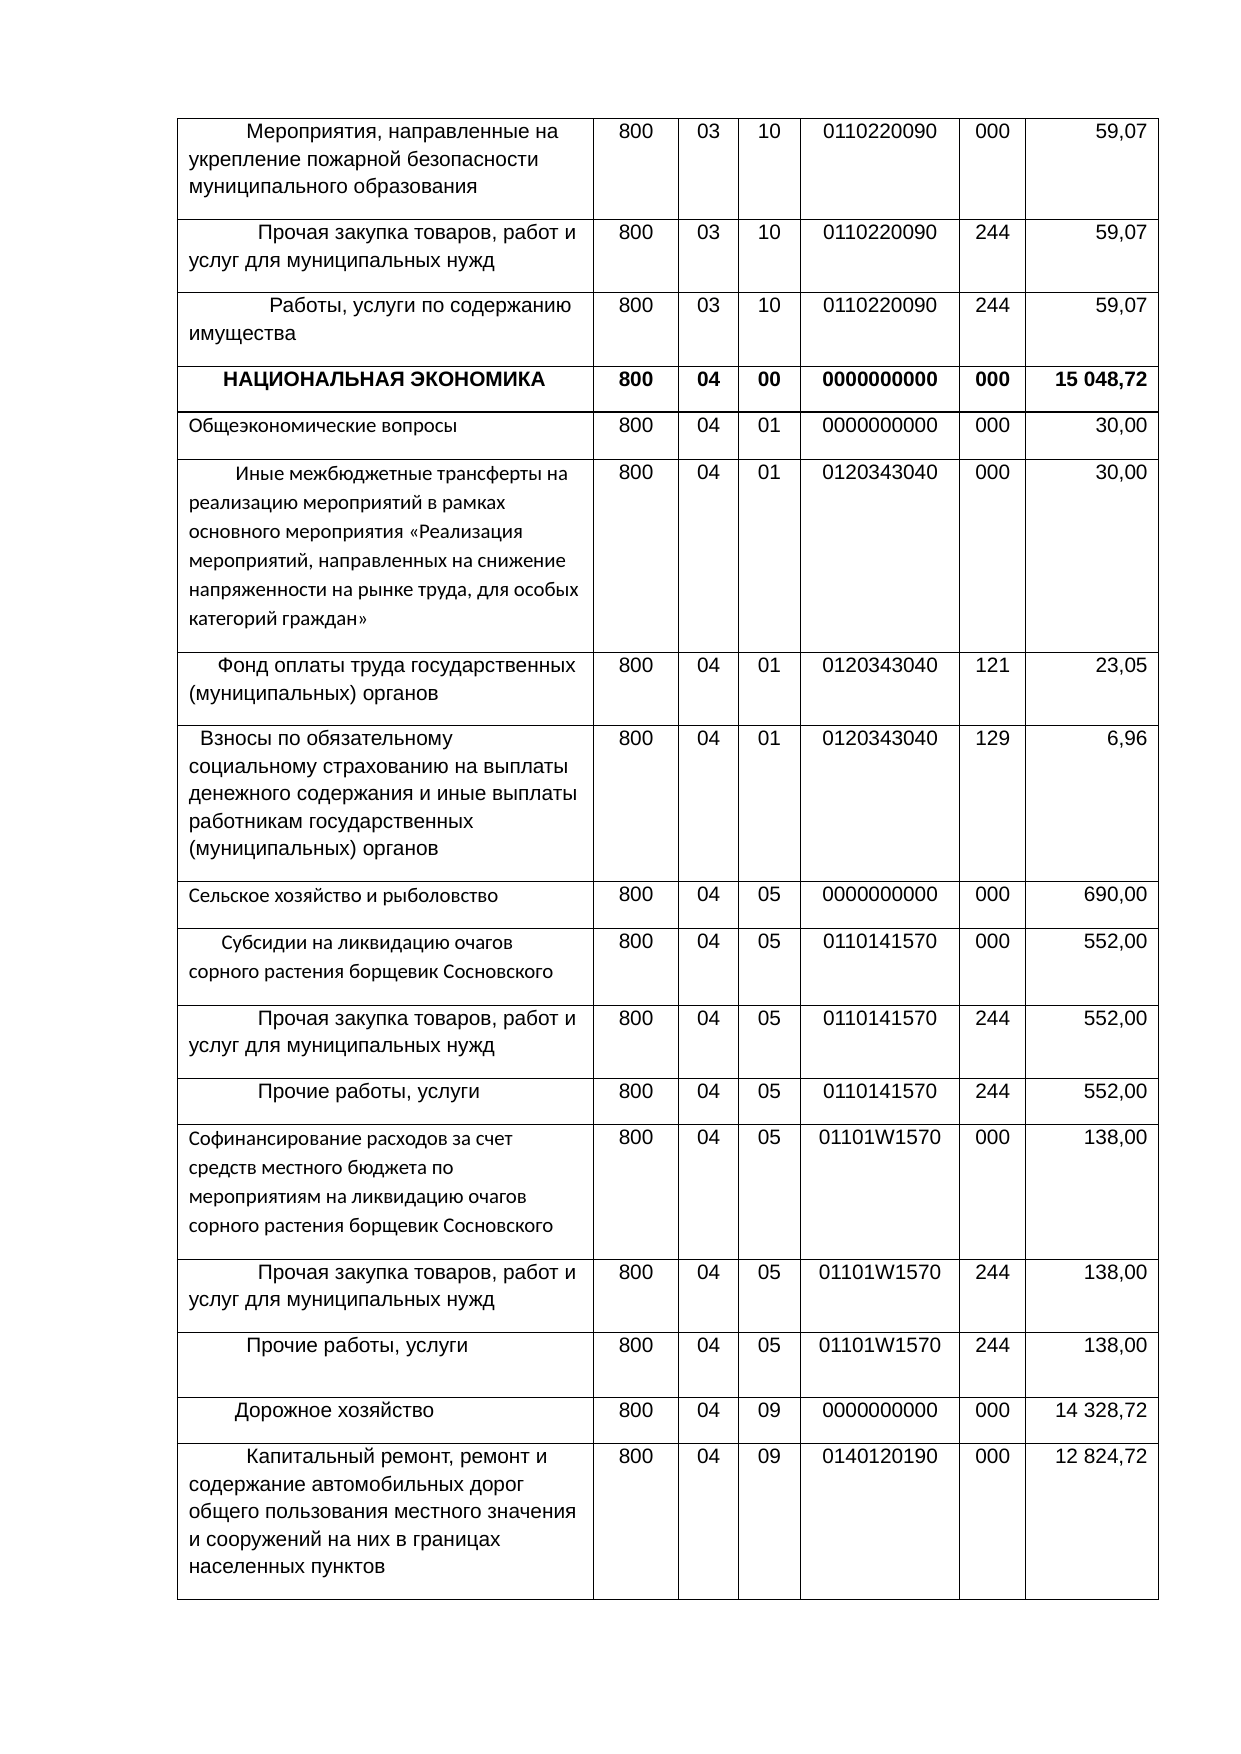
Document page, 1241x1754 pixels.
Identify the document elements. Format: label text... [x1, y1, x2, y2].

table_cell 0110220090 [801, 293, 959, 366]
table_cell 0120343040 [801, 726, 959, 881]
table_cell 00 [739, 367, 800, 411]
table_cell 800 [594, 119, 678, 219]
table_cell Прочая закупка товаров, работ и услуг для муниципальных нужд [178, 1260, 593, 1332]
table_cell 09 [739, 1444, 800, 1599]
table_cell 01 [739, 726, 800, 881]
table_cell 0110220090 [801, 119, 959, 219]
table_cell 14 328,72 [1026, 1398, 1158, 1443]
table_cell 04 [679, 929, 738, 1005]
table_cell 000 [960, 413, 1025, 459]
table_cell 552,00 [1026, 1006, 1158, 1078]
table_cell 0000000000 [801, 882, 959, 928]
table_cell 59,07 [1026, 220, 1158, 292]
table_cell 03 [679, 119, 738, 219]
table_cell 15 048,72 [1026, 367, 1158, 411]
table_cell Взносы по обязательному социальному страхованию на выплаты денежного содержания и иные выплаты работникам государственных (муниципальных) органов [178, 726, 593, 881]
table_cell 000 [960, 929, 1025, 1005]
table_cell 05 [739, 1006, 800, 1078]
table_cell Прочая закупка товаров, работ и услуг для муниципальных нужд [178, 1006, 593, 1078]
table_cell 800 [594, 220, 678, 292]
table_cell 04 [679, 1125, 738, 1259]
table_cell 0120343040 [801, 460, 959, 652]
table_cell 10 [739, 119, 800, 219]
table_cell 23,05 [1026, 653, 1158, 725]
table_cell 04 [679, 413, 738, 459]
table_cell 59,07 [1026, 293, 1158, 366]
table_cell 04 [679, 1444, 738, 1599]
table_cell 01101W1570 [801, 1260, 959, 1332]
table_cell 04 [679, 726, 738, 881]
table_cell 0110141570 [801, 1079, 959, 1124]
table_cell 0140120190 [801, 1444, 959, 1599]
table_cell 04 [679, 653, 738, 725]
table_cell 01101W1570 [801, 1333, 959, 1397]
table_cell 244 [960, 293, 1025, 366]
table_cell Общеэкономические вопросы [178, 413, 593, 459]
table_cell 244 [960, 1333, 1025, 1397]
table_cell 800 [594, 1125, 678, 1259]
table_cell 0110141570 [801, 929, 959, 1005]
table_cell 04 [679, 460, 738, 652]
table_cell 129 [960, 726, 1025, 881]
table_cell Субсидии на ликвидацию очагов сорного растения борщевик Сосновского [178, 929, 593, 1005]
table_cell Прочая закупка товаров, работ и услуг для муниципальных нужд [178, 220, 593, 292]
table_cell 04 [679, 1398, 738, 1443]
table_cell 04 [679, 1079, 738, 1124]
table_cell 000 [960, 367, 1025, 411]
table_cell 01 [739, 460, 800, 652]
table_cell 04 [679, 882, 738, 928]
table_cell 6,96 [1026, 726, 1158, 881]
table_cell 800 [594, 293, 678, 366]
table_cell 04 [679, 1333, 738, 1397]
table_cell 000 [960, 1125, 1025, 1259]
table_cell 05 [739, 929, 800, 1005]
table_cell 05 [739, 1079, 800, 1124]
table_cell 0120343040 [801, 653, 959, 725]
table_cell 800 [594, 367, 678, 411]
table_cell 59,07 [1026, 119, 1158, 219]
table_cell 121 [960, 653, 1025, 725]
table_cell 138,00 [1026, 1333, 1158, 1397]
table_cell 03 [679, 220, 738, 292]
table_cell 0110220090 [801, 220, 959, 292]
table_cell 800 [594, 653, 678, 725]
table_cell Сельское хозяйство и рыболовство [178, 882, 593, 928]
table_cell 04 [679, 1006, 738, 1078]
table_cell 03 [679, 293, 738, 366]
table_cell 04 [679, 367, 738, 411]
table_cell 0000000000 [801, 413, 959, 459]
table_cell 800 [594, 460, 678, 652]
table_cell Софинансирование расходов за счет средств местного бюджета по мероприятиям на ликвидацию очагов сорного растения борщевик Сосновского [178, 1125, 593, 1259]
table_cell 10 [739, 220, 800, 292]
table_cell 690,00 [1026, 882, 1158, 928]
table_cell 0000000000 [801, 1398, 959, 1443]
table_cell 09 [739, 1398, 800, 1443]
table_cell Капитальный ремонт, ремонт и содержание автомобильных дорог общего пользования местного значения и сооружений на них в границах населенных пунктов [178, 1444, 593, 1599]
table_cell 01 [739, 653, 800, 725]
table_cell 800 [594, 1006, 678, 1078]
table_cell Мероприятия, направленные на укрепление пожарной безопасности муниципального образования [178, 119, 593, 219]
table_cell 552,00 [1026, 929, 1158, 1005]
table_cell 30,00 [1026, 460, 1158, 652]
table_cell Работы, услуги по содержанию имущества [178, 293, 593, 366]
table_cell 000 [960, 1444, 1025, 1599]
table_cell 244 [960, 1079, 1025, 1124]
table_cell 800 [594, 413, 678, 459]
table_cell 138,00 [1026, 1125, 1158, 1259]
table_cell 000 [960, 882, 1025, 928]
table_cell 05 [739, 1125, 800, 1259]
table_cell 800 [594, 882, 678, 928]
table_cell 244 [960, 220, 1025, 292]
table_cell Прочие работы, услуги [178, 1079, 593, 1124]
table_cell Фонд оплаты труда государственных (муниципальных) органов [178, 653, 593, 725]
table_cell 800 [594, 929, 678, 1005]
table_cell 000 [960, 460, 1025, 652]
table_cell 01 [739, 413, 800, 459]
table_cell 04 [679, 1260, 738, 1332]
table_cell 0000000000 [801, 367, 959, 411]
table_cell 800 [594, 1444, 678, 1599]
table_cell 05 [739, 1333, 800, 1397]
table_cell Прочие работы, услуги [178, 1333, 593, 1397]
table_cell 800 [594, 1333, 678, 1397]
table_cell 05 [739, 1260, 800, 1332]
table_cell 0110141570 [801, 1006, 959, 1078]
table_cell 800 [594, 1260, 678, 1332]
table_cell 244 [960, 1006, 1025, 1078]
table_cell Дорожное хозяйство [178, 1398, 593, 1443]
table_cell 800 [594, 1079, 678, 1124]
table_cell 05 [739, 882, 800, 928]
table_cell 800 [594, 726, 678, 881]
table_cell 10 [739, 293, 800, 366]
table_cell 800 [594, 1398, 678, 1443]
table_cell 244 [960, 1260, 1025, 1332]
table_cell 138,00 [1026, 1260, 1158, 1332]
table_cell 552,00 [1026, 1079, 1158, 1124]
table_cell 000 [960, 1398, 1025, 1443]
table_cell 30,00 [1026, 413, 1158, 459]
table_cell 000 [960, 119, 1025, 219]
table_cell 01101W1570 [801, 1125, 959, 1259]
table_cell Иные межбюджетные трансферты на реализацию мероприятий в рамках основного мероприятия «Реализация мероприятий, направленных на снижение напряженности на рынке труда, для особых категорий граждан» [178, 460, 593, 652]
table_cell 12 824,72 [1026, 1444, 1158, 1599]
table_cell НАЦИОНАЛЬНАЯ ЭКОНОМИКА [178, 367, 593, 411]
